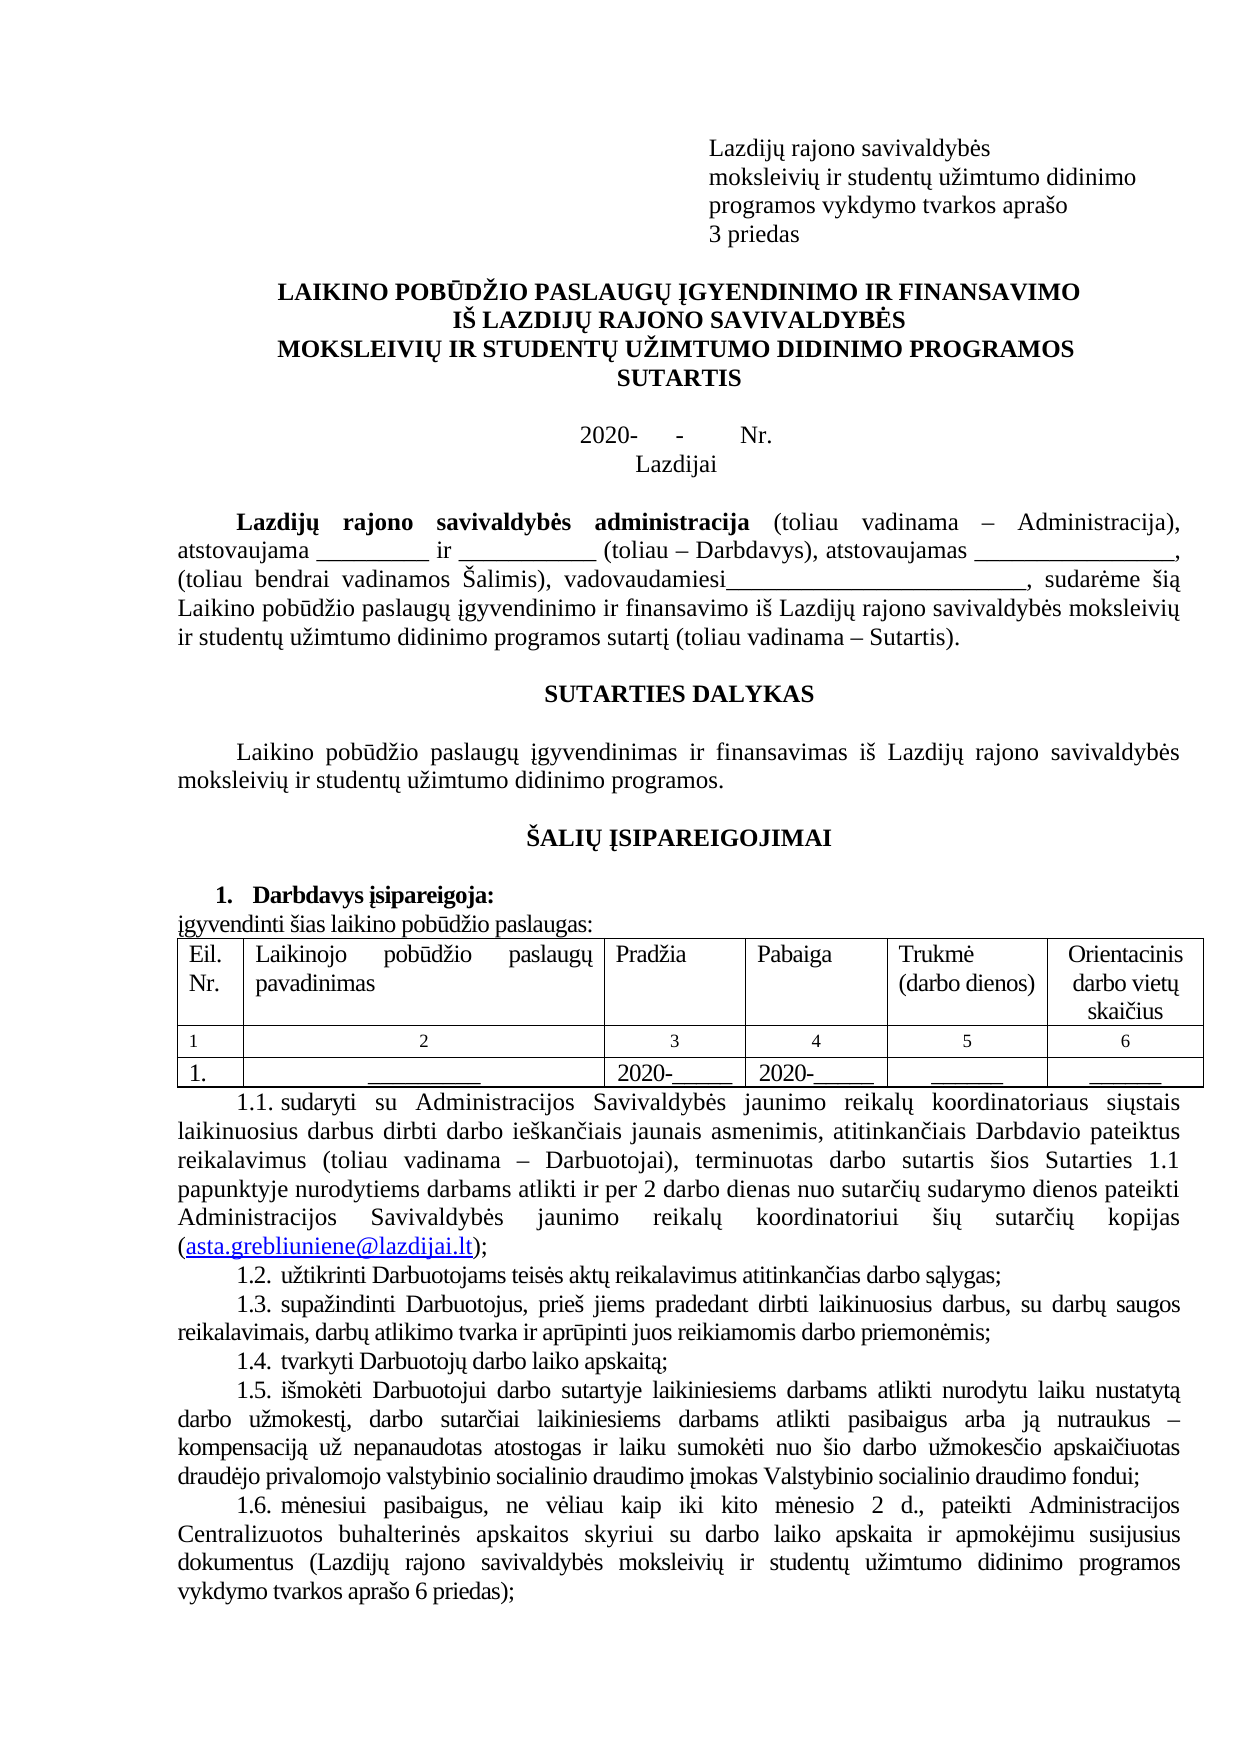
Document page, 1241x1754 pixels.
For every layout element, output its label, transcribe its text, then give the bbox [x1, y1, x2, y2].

table_header Pradžia [605, 939, 745, 1025]
text Laikino pobūdžio paslaugų įgyvendinimas ir finansavimas iš Lazdijų rajono savivaldybės moksleivių ir studentų užimtumo didinimo programos. [177, 737, 1181, 794]
table_cell 1 [178, 1026, 243, 1057]
text Lazdijai [177, 449, 1181, 478]
text 3 priedas [709, 219, 1181, 248]
table_cell 5 [888, 1026, 1047, 1057]
text SUTARTIES DALYKAS [177, 679, 1181, 708]
table_header Eil. Nr. [178, 939, 243, 1025]
text 1.6. mėnesiui pasibaigus, ne vėliau kaip iki kito mėnesio 2 d., pateikti Administracijos Centralizuotos buhalterinės apskaitos skyriui su darbo laiko apskaita ir apmokėjimu susijusius dokumentus (Lazdijų rajono savivaldybės moksleivių ir studentų užimtumo didinimo programos vykdymo tvarkos aprašo 6 priedas); [177, 1490, 1181, 1605]
table_cell 2 [244, 1026, 604, 1057]
text 1.1. sudaryti su Administracijos Savivaldybės jaunimo reikalų koordinatoriaus siųstais laikinuosius darbus dirbti darbo ieškančiais jaunais asmenimis, atitinkančiais Darbdavio pateiktus reikalavimus (toliau vadinama – Darbuotojai), terminuotas darbo sutartis šios Sutarties 1.1 papunktyje nurodytiems darbams atlikti ir per 2 darbo dienas nuo sutarčių sudarymo dienos pateikti Administracijos Savivaldybės jaunimo reikalų koordinatoriui šių sutarčių kopijas (asta.grebliuniene@lazdijai.lt); [177, 1088, 1181, 1260]
text MOKSLEIVIŲ IR STUDENTŲ UŽIMTUMO DIDINIMO PROGRAMOS [177, 334, 1181, 363]
text IŠ LAZDIJŲ RAJONO SAVIVALDYBĖS [177, 305, 1181, 334]
text Lazdijų rajono savivaldybės [709, 133, 1181, 162]
text 2020- - Nr. [177, 420, 1181, 449]
text 1.5. išmokėti Darbuotojui darbo sutartyje laikiniesiems darbams atlikti nurodytu laiku nustatytą darbo užmokestį, darbo sutarčiai laikiniesiems darbams atlikti pasibaigus arba ją nutraukus – kompensaciją už nepanaudotas atostogas ir laiku sumokėti nuo šio darbo užmokesčio apskaičiuotas draudėjo privalomojo valstybinio socialinio draudimo įmokas Valstybinio socialinio draudimo fondui; [177, 1375, 1181, 1490]
table_cell ______ [1048, 1058, 1203, 1086]
table_header Orientacinis darbo vietų skaičius [1048, 939, 1203, 1025]
table_cell 2020-_____ [605, 1058, 745, 1086]
text įgyvendinti šias laikino pobūdžio paslaugas: [177, 909, 1181, 938]
text 1.2. užtikrinti Darbuotojams teisės aktų reikalavimus atitinkančias darbo sąlygas; [177, 1260, 1181, 1289]
text Lazdijų rajono savivaldybės administracija (toliau vadinama – Administracija), atstovaujama _________ ir ___________ (toliau – Darbdavys), atstovaujamas ________________, (toliau bendrai vadinamos Šalimis), vadovaudamiesi________________________, sudarėme šią Laikino pobūdžio paslaugų įgyvendinimo ir finansavimo iš Lazdijų rajono savivaldybės moksleivių ir studentų užimtumo didinimo programos sutartį (toliau vadinama – Sutartis). [177, 507, 1181, 650]
text LAIKINO POBŪDŽIO PASLAUGŲ ĮGYENDINIMO IR FINANSAVIMO [177, 277, 1181, 305]
table_cell 1. [178, 1058, 243, 1086]
text 1.3. supažindinti Darbuotojus, prieš jiems pradedant dirbti laikinuosius darbus, su darbų saugos reikalavimais, darbų atlikimo tvarka ir aprūpinti juos reikiamomis darbo priemonėmis; [177, 1289, 1181, 1346]
table_cell ______ [888, 1058, 1047, 1086]
table_cell 6 [1048, 1026, 1203, 1057]
text SUTARTIS [177, 363, 1181, 392]
text moksleivių ir studentų užimtumo didinimo programos vykdymo tvarkos aprašo [709, 162, 1181, 219]
table_cell 3 [605, 1026, 745, 1057]
table_cell 2020-_____ [746, 1058, 887, 1086]
table_header Pabaiga [746, 939, 887, 1025]
text 1. Darbdavys įsipareigoja: [215, 880, 1181, 909]
text 1.4. tvarkyti Darbuotojų darbo laiko apskaitą; [177, 1346, 1181, 1375]
table_cell 4 [746, 1026, 887, 1057]
table_header Laikinojo pobūdžio paslaugų pavadinimas [244, 939, 604, 1025]
text ŠALIŲ ĮSIPAREIGOJIMAI [177, 823, 1181, 852]
table_cell _________ [244, 1058, 604, 1086]
table_header Trukmė (darbo dienos) [888, 939, 1047, 1025]
